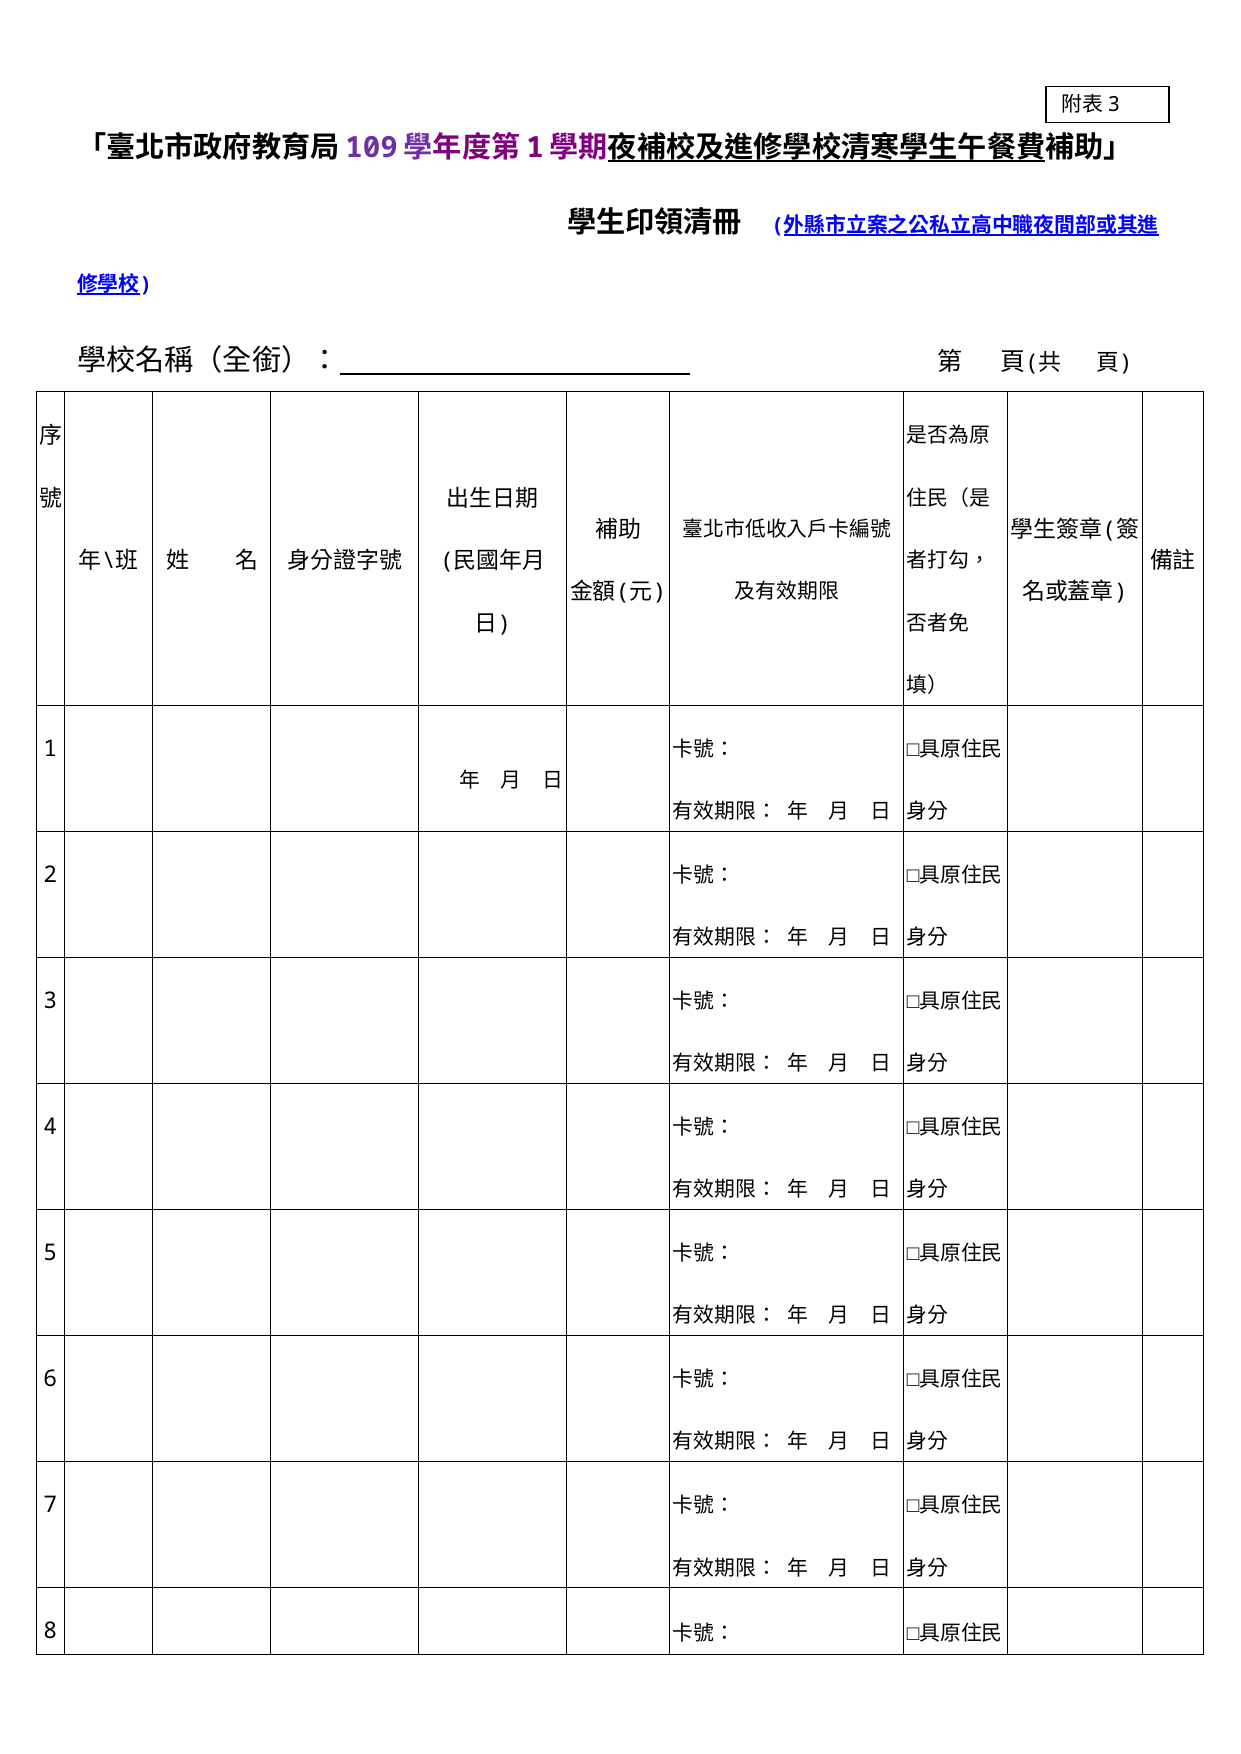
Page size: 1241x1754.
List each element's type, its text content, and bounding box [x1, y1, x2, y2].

table_cell [153, 1084, 270, 1209]
table_cell [1143, 706, 1203, 831]
table_cell [567, 1588, 669, 1654]
table_cell [1143, 1084, 1203, 1209]
table_cell 卡號： 有效期限： 年 月 日 [670, 706, 903, 831]
table_header 補助 金額(元) [567, 392, 669, 704]
table_cell [1008, 1084, 1142, 1209]
table_cell [153, 1210, 270, 1335]
table_cell [1008, 1588, 1142, 1654]
table_cell [271, 1210, 418, 1335]
table_cell [271, 1084, 418, 1209]
table_header 序 號 [37, 392, 64, 704]
table_header 出生日期 (民國年月日) [419, 392, 566, 704]
table_cell 3 [37, 958, 64, 1083]
table_cell [567, 706, 669, 831]
table_cell [1143, 1462, 1203, 1587]
table_cell [153, 1336, 270, 1461]
table_cell [419, 1084, 566, 1209]
table_cell [567, 1210, 669, 1335]
table_cell [1143, 1336, 1203, 1461]
table_header 臺北市低收入戶卡編號 及有效期限 [670, 392, 903, 704]
table_header 年\班 [65, 392, 152, 704]
table_cell □具原住民身分 [904, 1462, 1007, 1587]
table_cell 卡號： 有效期限： 年 月 日 [670, 1462, 903, 1587]
table_cell [1008, 1336, 1142, 1461]
table_cell 卡號： 有效期限： 年 月 日 [670, 1084, 903, 1209]
table_cell [65, 1084, 152, 1209]
table_cell [419, 832, 566, 957]
table_cell 卡號： 有效期限： 年 月 日 [670, 1210, 903, 1335]
table_cell [65, 1462, 152, 1587]
table_cell 6 [37, 1336, 64, 1461]
table_cell [65, 706, 152, 831]
table_cell [271, 706, 418, 831]
table_cell 7 [37, 1462, 64, 1587]
table_cell [65, 832, 152, 957]
table_cell [419, 1588, 566, 1654]
table_cell 5 [37, 1210, 64, 1335]
table_cell 卡號： [670, 1588, 903, 1654]
table_cell [567, 1336, 669, 1461]
table_cell 1 [37, 706, 64, 831]
table_cell [1143, 1210, 1203, 1335]
text 附表3 [1062, 95, 1153, 114]
table_cell [567, 832, 669, 957]
table_cell [271, 1336, 418, 1461]
table_cell [153, 1462, 270, 1587]
table_cell □具原住民 [904, 1588, 1007, 1654]
table_cell [65, 958, 152, 1083]
text 「臺北市政府教育局109學年度第1學期夜補校及進修學校清寒學生午餐費補助」 [77, 103, 1162, 166]
table_header 備註 [1143, 392, 1203, 704]
table_cell [271, 1588, 418, 1654]
table_cell □具原住民身分 [904, 1210, 1007, 1335]
table_cell [65, 1588, 152, 1654]
text [1047, 87, 1168, 122]
table_cell [419, 1210, 566, 1335]
text 學生印領清冊 (外縣市立案之公私立高中職夜間部或其進修學校) [77, 178, 1162, 303]
text 學校名稱（全銜）： 第 頁(共 頁) [77, 316, 1162, 378]
table_cell 2 [37, 832, 64, 957]
table_cell [419, 1462, 566, 1587]
table_cell [271, 1462, 418, 1587]
table_cell [419, 1336, 566, 1461]
table_header 身分證字號 [271, 392, 418, 704]
table_cell 卡號： 有效期限： 年 月 日 [670, 1336, 903, 1461]
table_header 學生簽章(簽名或蓋章) [1008, 392, 1142, 704]
table_cell [419, 958, 566, 1083]
table_cell [1008, 706, 1142, 831]
table_cell [153, 832, 270, 957]
table_cell □具原住民身分 [904, 706, 1007, 831]
table_cell □具原住民身分 [904, 1084, 1007, 1209]
table_cell [271, 832, 418, 957]
table_cell [271, 958, 418, 1083]
table_cell □具原住民身分 [904, 958, 1007, 1083]
table_cell [1143, 1588, 1203, 1654]
table_cell □具原住民身分 [904, 832, 1007, 957]
table_cell [65, 1210, 152, 1335]
table_cell [65, 1336, 152, 1461]
table_cell [153, 706, 270, 831]
table_cell [1143, 958, 1203, 1083]
table_header 姓 名 [153, 392, 270, 704]
table_cell [1008, 1210, 1142, 1335]
table_cell [567, 1084, 669, 1209]
table_cell [153, 958, 270, 1083]
table_cell [1143, 832, 1203, 957]
table_cell 8 [37, 1588, 64, 1654]
table_header 是否為原住民（是者打勾，否者免填） [904, 392, 1007, 704]
table_cell 卡號： 有效期限： 年 月 日 [670, 958, 903, 1083]
table_cell [567, 1462, 669, 1587]
table_cell 年 月 日 [419, 706, 566, 831]
table_cell [1008, 832, 1142, 957]
table_cell 卡號： 有效期限： 年 月 日 [670, 832, 903, 957]
table_cell □具原住民身分 [904, 1336, 1007, 1461]
table_cell [567, 958, 669, 1083]
table_cell [1008, 958, 1142, 1083]
table_cell [153, 1588, 270, 1654]
table_cell 4 [37, 1084, 64, 1209]
table_cell [1008, 1462, 1142, 1587]
